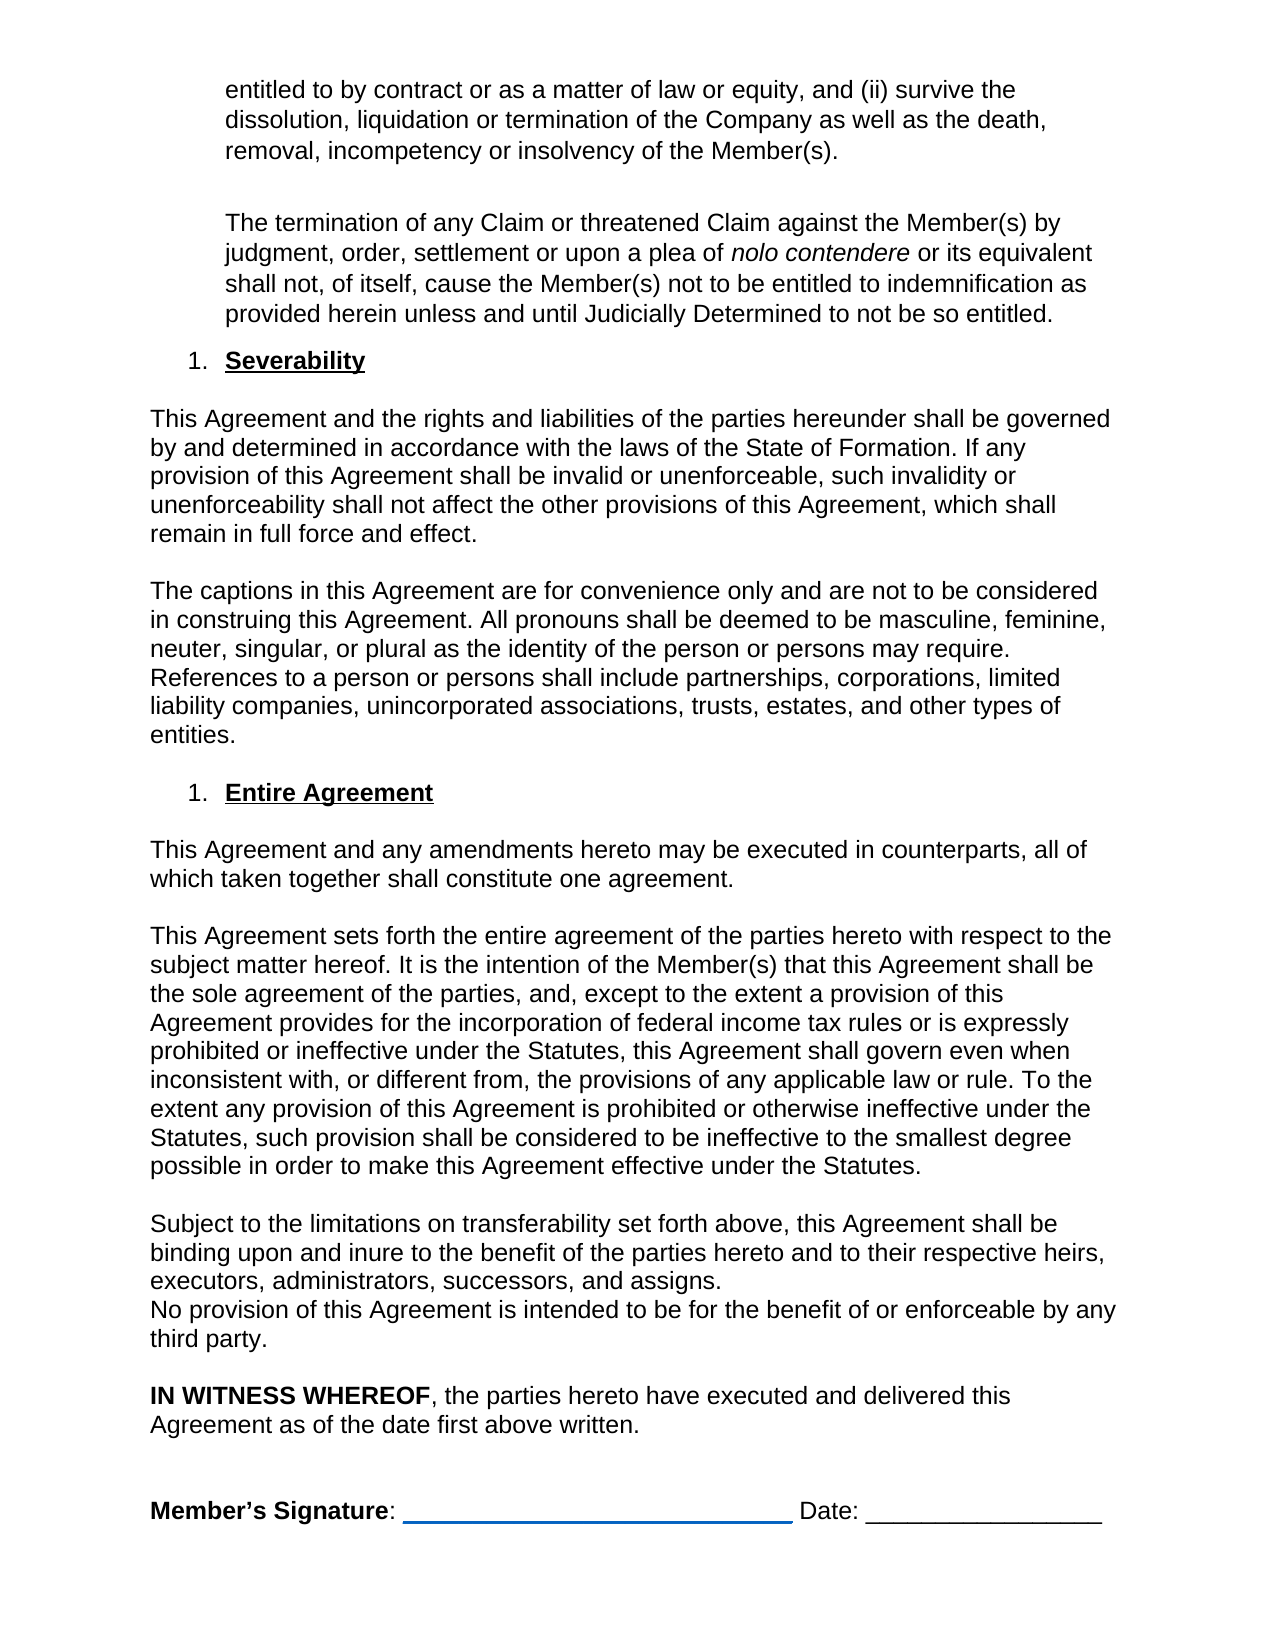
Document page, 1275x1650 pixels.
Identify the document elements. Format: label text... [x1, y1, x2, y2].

list Severability [187, 346, 1125, 375]
text This Agreement and any amendments hereto may be executed in counterparts, all of which taken together shall constitute one agreement. [150, 835, 1125, 892]
list Entire Agreement [187, 777, 1125, 806]
text The captions in this Agreement are for convenience only and are not to be considered in construing this Agreement. All pronouns shall be deemed to be masculine, feminine, neuter, singular, or plural as the identity of the person or persons may require. References to a person or persons shall include partnerships, corporations, limited liability companies, unincorporated associations, trusts, estates, and other types of entities. [150, 576, 1125, 749]
text entitled to by contract or as a matter of law or equity, and (ii) survive the dissolution, liquidation or termination of the Company as well as the death, removal, incompetency or insolvency of the Member(s). [225, 75, 1125, 164]
text IN WITNESS WHEREOF, the parties hereto have executed and delivered this Agreement as of the date first above written. [150, 1381, 1125, 1439]
text The termination of any Claim or threatened Claim against the Member(s) by judgment, order, settlement or upon a plea of nolo contendere or its equivalent shall not, of itself, cause the Member(s) not to be entitled to indemnification as provided herein unless and until Judicially Determined to not be so entitled. [225, 208, 1125, 328]
text Subject to the limitations on transferability set forth above, this Agreement shall be binding upon and inure to the benefit of the parties hereto and to their respective heirs, executors, administrators, successors, and assigns. [150, 1209, 1125, 1295]
text Member’s Signature: ____________________________ Date: _________________ [150, 1496, 1125, 1525]
text This Agreement and the rights and liabilities of the parties hereunder shall be governed by and determined in accordance with the laws of the State of Formation. If any provision of this Agreement shall be invalid or unenforceable, such invalidity or unenforceability shall not affect the other provisions of this Agreement, which shall remain in full force and effect. [150, 404, 1125, 547]
text This Agreement sets forth the entire agreement of the parties hereto with respect to the subject matter hereof. It is the intention of the Member(s) that this Agreement shall be the sole agreement of the parties, and, except to the extent a provision of this Agreement provides for the incorporation of federal income tax rules or is expressly prohibited or ineffective under the Statutes, this Agreement shall govern even when inconsistent with, or different from, the provisions of any applicable law or rule. To the extent any provision of this Agreement is prohibited or otherwise ineffective under the Statutes, such provision shall be considered to be ineffective to the smallest degree possible in order to make this Agreement effective under the Statutes. [150, 921, 1125, 1180]
text No provision of this Agreement is intended to be for the benefit of or enforceable by any third party. [150, 1295, 1125, 1352]
